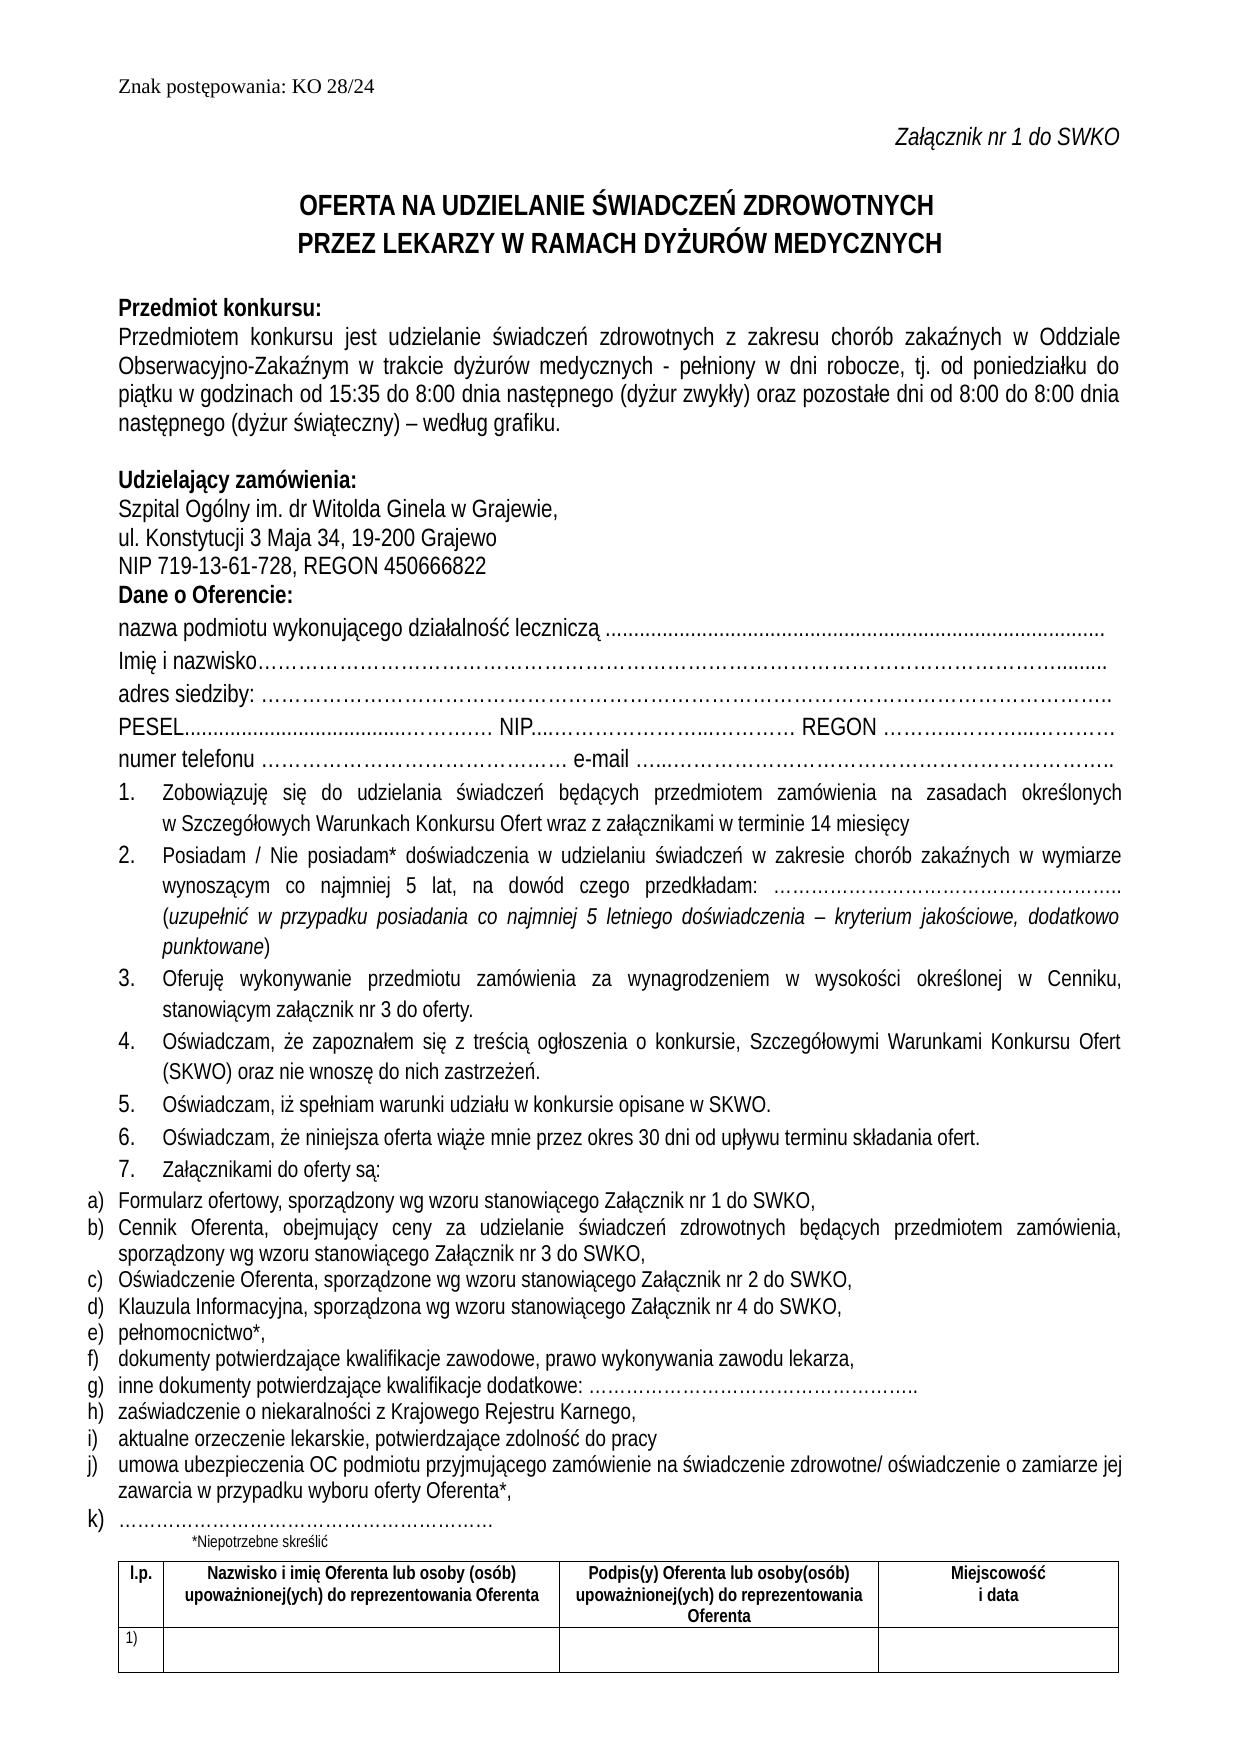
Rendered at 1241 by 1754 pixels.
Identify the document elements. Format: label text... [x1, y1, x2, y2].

table_cell [164, 1628, 559, 1672]
text Przedmiotem konkursu jest udzielanie świadczeń zdrowotnych z zakresu chorób zakaźnych w Oddziale Obserwacyjno-Zakaźnym w trakcie dyżurów medycznych - pełniony w dni robocze, tj. od poniedziałku do piątku w godzinach od 15:35 do 8:00 dnia następnego (dyżur zwykły) oraz pozostałe dni od 8:00 do 8:00 dnia następnego (dyżur świąteczny) – według grafiku. [118, 322, 1122, 437]
text OFERTA NA UDZIELANIE ŚWIADCZEŃ ZDROWOTNYCH [118, 188, 1122, 221]
text adres siedziby: …………………………………………………………………………………………………………….. [118, 678, 1122, 707]
list zaświadczenie o niekaralności z Krajowego Rejestru Karnego, [87, 1398, 1122, 1424]
text Szpital Ogólny im. dr Witolda Ginela w Grajewie, [118, 494, 1122, 522]
list inne dokumenty potwierdzające kwalifikacje dodatkowe: …………………………………………….. [87, 1372, 1122, 1398]
table_header l.p. [119, 1562, 163, 1627]
list dokumenty potwierdzające kwalifikacje zawodowe, prawo wykonywania zawodu lekarza, [87, 1345, 1122, 1372]
list umowa ubezpieczenia OC podmiotu przyjmującego zamówienie na świadczenie zdrowotne/ oświadczenie o zamiarze jej zawarcia w przypadku wyboru oferty Oferenta*, [87, 1451, 1122, 1503]
list Oświadczam, iż spełniam warunki udziału w konkursie opisane w SKWO. [118, 1088, 1122, 1117]
table_header Miejscowość i data [879, 1562, 1118, 1627]
list Oświadczam, że niniejsza oferta wiąże mnie przez okres 30 dni od upływu terminu składania ofert. [118, 1121, 1122, 1150]
list Oferuję wykonywanie przedmiotu zamówienia za wynagrodzeniem w wysokości określonej w Cenniku, stanowiącym załącznik nr 3 do oferty. [118, 963, 1122, 1022]
text numer telefonu ……………………………………… e-mail …...……………………………………………………….. [118, 744, 1122, 773]
text PESEL.......................................……….… NIP....…………………...………… REGON ………..………...………… [118, 711, 1122, 740]
list Cennik Oferenta, obejmujący ceny za udzielanie świadczeń zdrowotnych będących przedmiotem zamówienia, sporządzony wg wzoru stanowiącego Załącznik nr 3 do SWKO, [87, 1214, 1122, 1266]
text Załącznik nr 1 do SWKO [118, 122, 1122, 151]
subtitle Przedmiot konkursu: [118, 293, 1122, 322]
text nazwa podmiotu wykonującego działalność leczniczą ........................................................................................ [118, 613, 1122, 641]
list Załącznikami do oferty są: [118, 1154, 1122, 1183]
list Oświadczenie Oferenta, sporządzone wg wzoru stanowiącego Załącznik nr 2 do SWKO, [87, 1266, 1122, 1293]
table_cell [560, 1628, 878, 1672]
text *Niepotrzebne skreślić [192, 1532, 1122, 1551]
table_cell [879, 1628, 1118, 1672]
table_cell 1) [119, 1628, 163, 1672]
text Imię i nazwisko………………………………………………………………………………………………………......... [118, 646, 1122, 674]
table_header Nazwisko i imię Oferenta lub osoby (osób) upoważnionej(ych) do reprezentowania Oferenta [164, 1562, 559, 1627]
table_header Podpis(y) Oferenta lub osoby(osób) upoważnionej(ych) do reprezentowania Oferenta [560, 1562, 878, 1627]
list Oświadczam, że zapoznałem się z treścią ogłoszenia o konkursie, Szczegółowymi Warunkami Konkursu Ofert (SKWO) oraz nie wnoszę do nich zastrzeżeń. [118, 1026, 1122, 1085]
text NIP 719-13-61-728, REGON 450666822 [118, 551, 1122, 580]
list …………………………………………………… [87, 1503, 1122, 1532]
list aktualne orzeczenie lekarskie, potwierdzające zdolność do pracy [87, 1424, 1122, 1451]
list Posiadam / Nie posiadam* doświadczenia w udzielaniu świadczeń w zakresie chorób zakaźnych w wymiarze wynoszącym co najmniej 5 lat, na dowód czego przedkładam: ……………………………………………….. (uzupełnić w przypadku posiadania co najmniej 5 letniego doświadczenia – kryterium jakościowe, dodatkowo punktowane) [118, 840, 1122, 959]
list Klauzula Informacyjna, sporządzona wg wzoru stanowiącego Załącznik nr 4 do SWKO, [87, 1293, 1122, 1319]
text PRZEZ LEKARZY W RAMACH DYŻURÓW MEDYCZNYCH [118, 226, 1122, 260]
list Zobowiązuję się do udzielania świadczeń będących przedmiotem zamówienia na zasadach określonych w Szczegółowych Warunkach Konkursu Ofert wraz z załącznikami w terminie 14 miesięcy [118, 777, 1122, 836]
list pełnomocnictwo*, [87, 1319, 1122, 1345]
text Dane o Oferencie: [118, 580, 1122, 608]
text Udzielający zamówienia: [118, 465, 1122, 494]
text ul. Konstytucji 3 Maja 34, 19-200 Grajewo [118, 522, 1122, 551]
list Formularz ofertowy, sporządzony wg wzoru stanowiącego Załącznik nr 1 do SWKO, [87, 1187, 1122, 1214]
